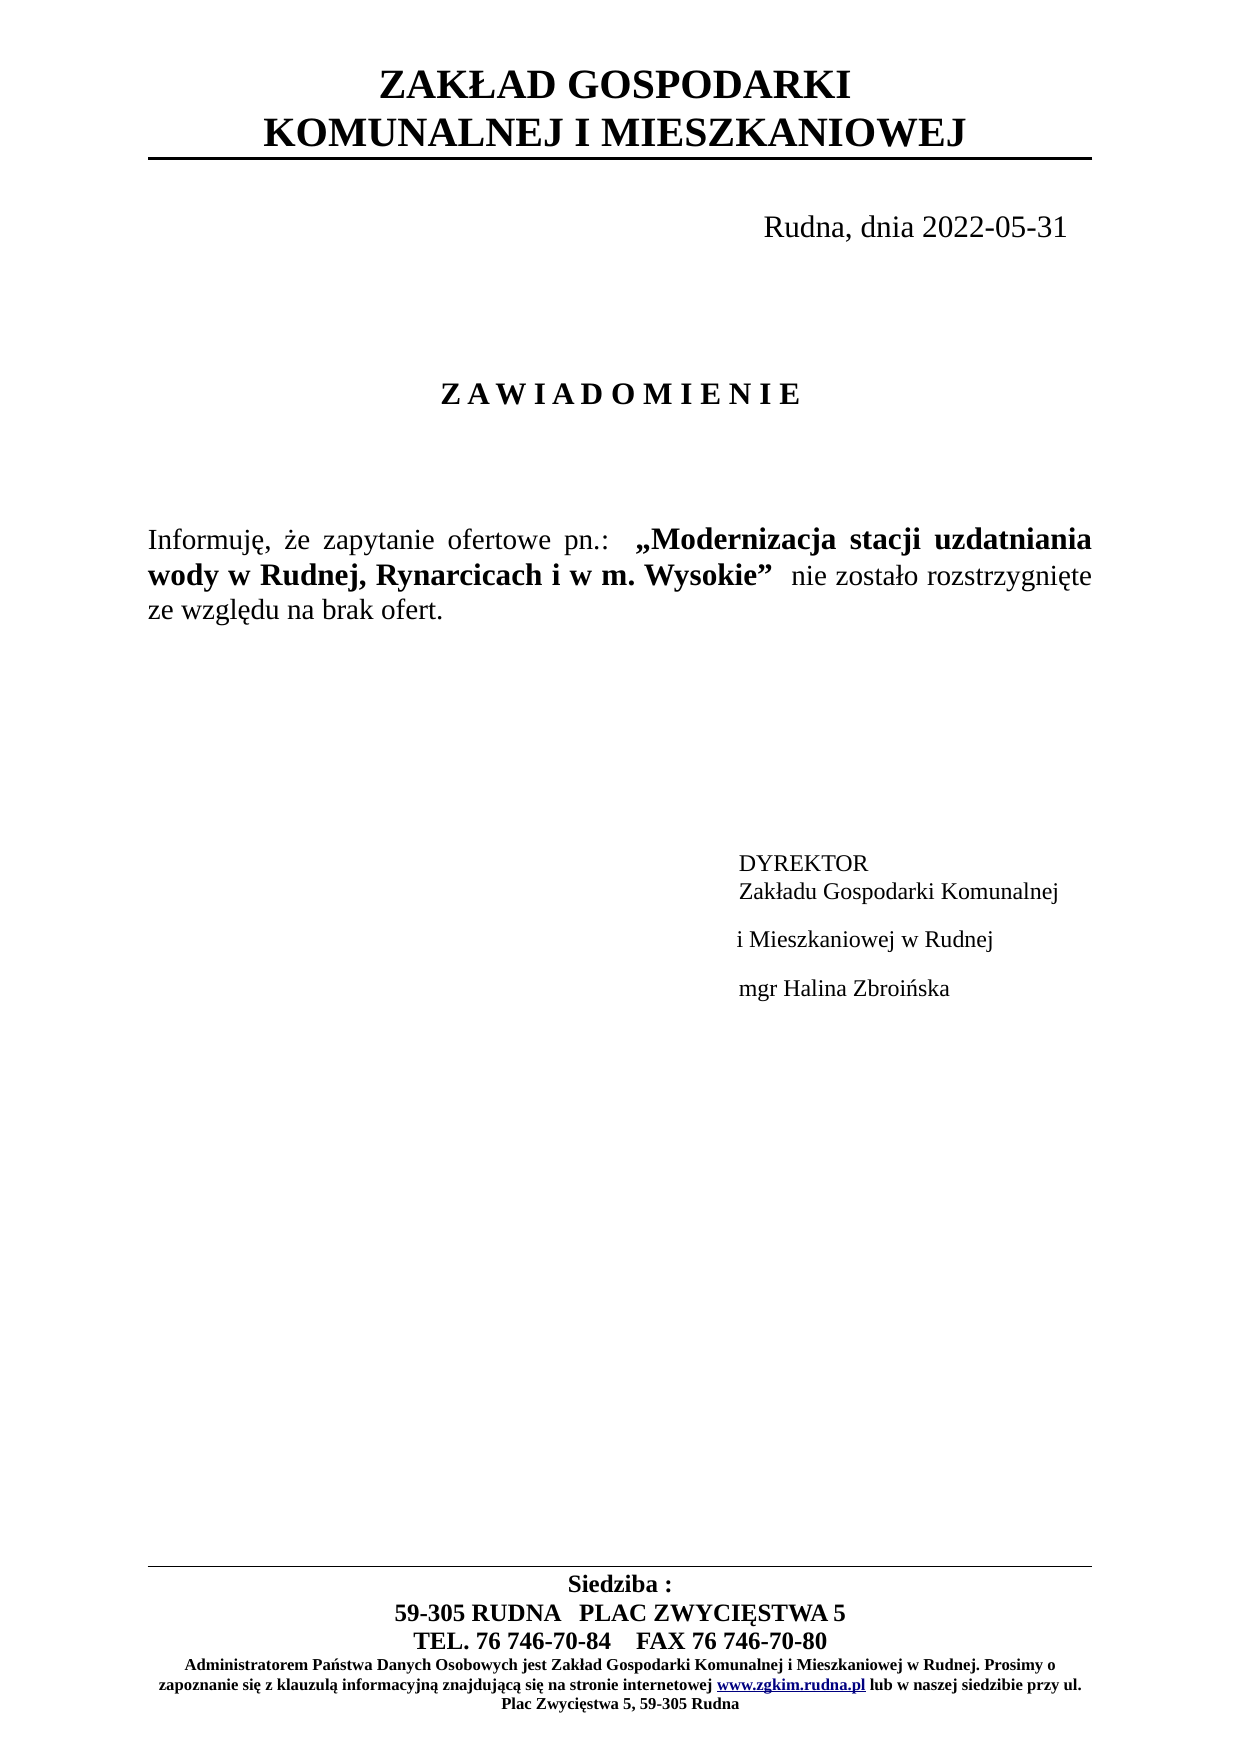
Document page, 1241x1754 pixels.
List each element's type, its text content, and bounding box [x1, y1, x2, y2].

text DYREKTOR [148, 849, 1092, 877]
text Z A W I A D O M I E N I E [148, 376, 1092, 411]
text i Mieszkaniowej w Rudnej [148, 925, 1092, 953]
text Rudna, dnia 2022-05-31 [148, 208, 1092, 244]
text Informuję, że zapytanie ofertowe pn.: „Modernizacja stacji uzdatniania wody w Rudnej, Rynarcicach i w m. Wysokie” nie zostało rozstrzygnięte ze względu na brak ofert. [148, 520, 1092, 626]
text Zakładu Gospodarki Komunalnej [148, 877, 1092, 904]
text mgr Halina Zbroińska [148, 974, 1092, 1001]
